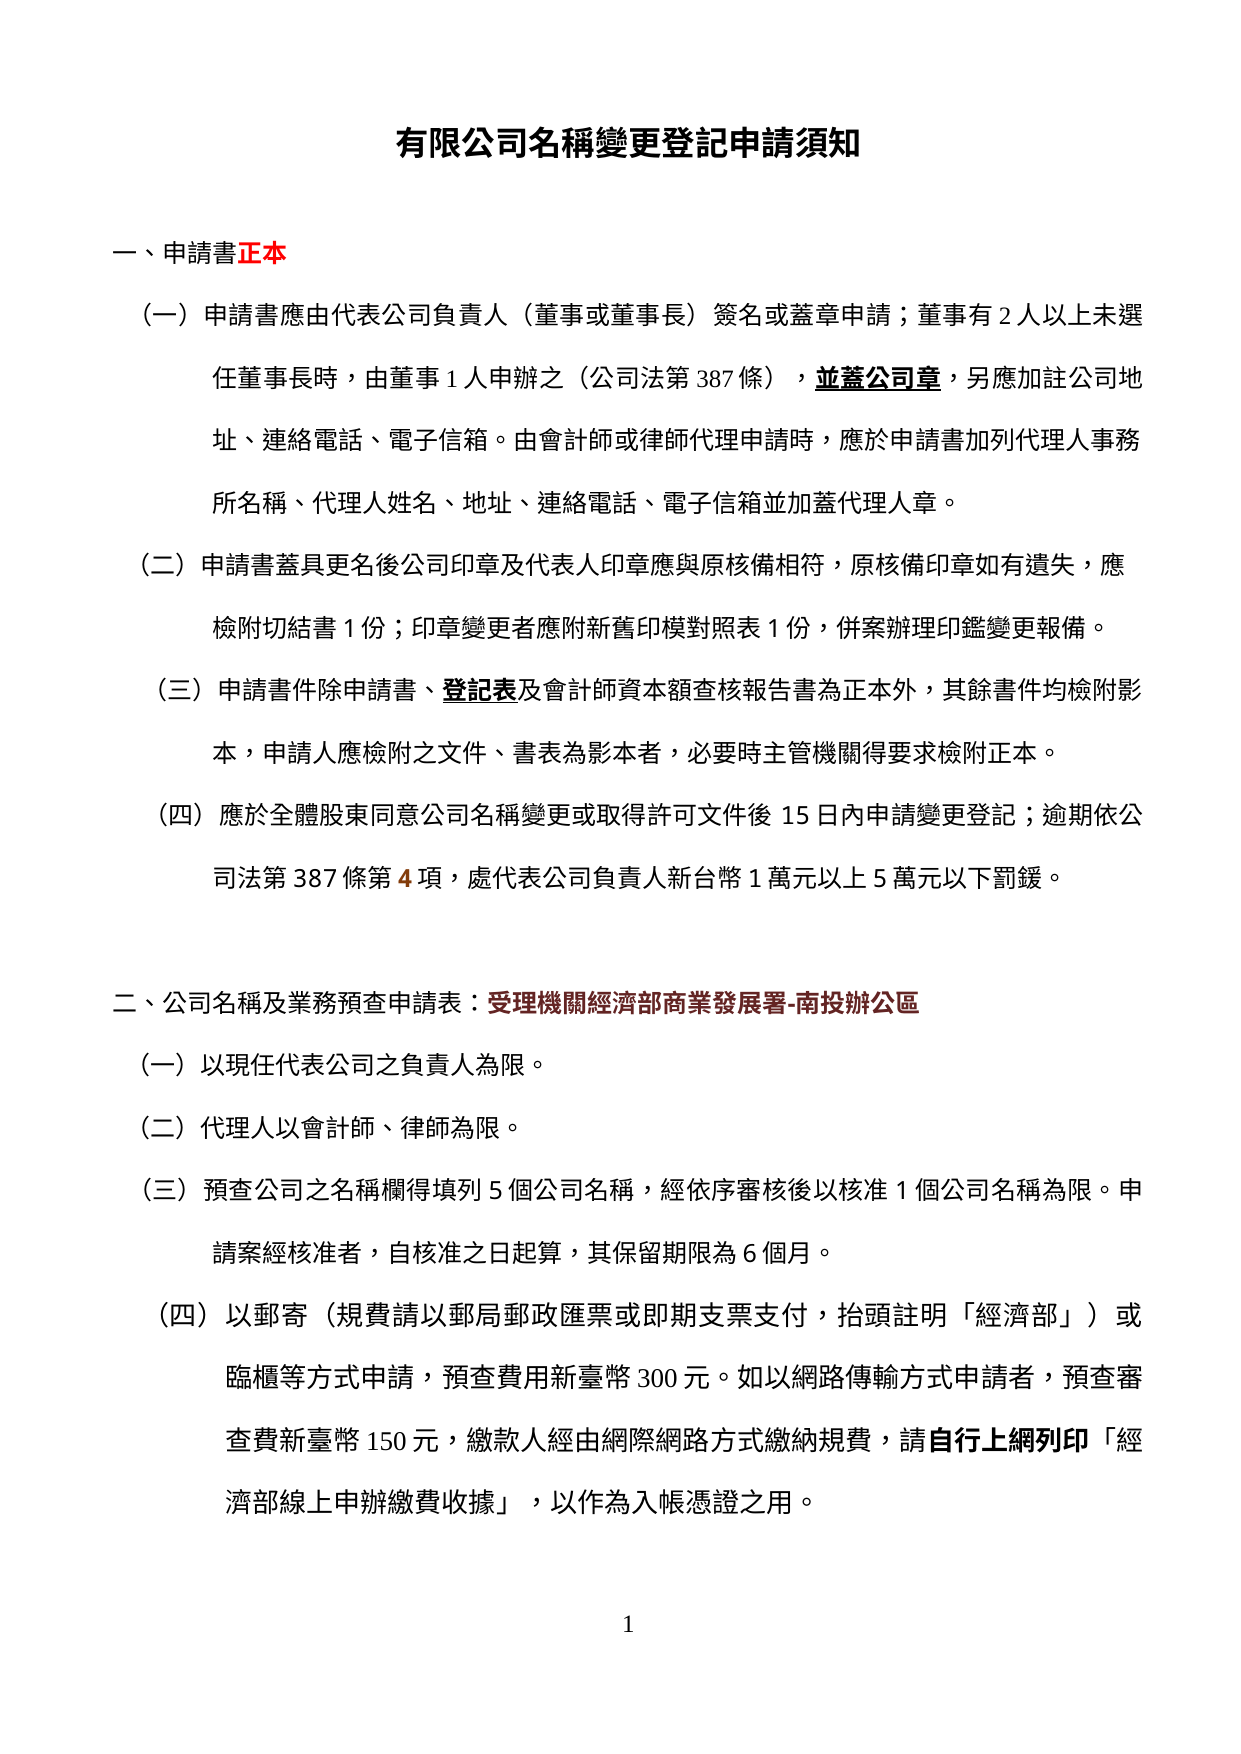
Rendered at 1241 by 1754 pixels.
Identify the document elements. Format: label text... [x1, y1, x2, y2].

text （三）預查公司之名稱欄得填列5個公司名稱，經依序審核後以核准1個公司名稱為限。申請案經核准者，自核准之日起算，其保留期限為6個月。 [112, 1147, 1144, 1272]
text （一）以現任代表公司之負責人為限。 [112, 1022, 1144, 1084]
text 一、申請書正本 [112, 209, 1144, 272]
text （四）以郵寄（規費請以郵局郵政匯票或即期支票支付，抬頭註明「經濟部」）或臨櫃等方式申請，預查費用新臺幣300元。如以網路傳輸方式申請者，預查審查費新臺幣150元，繳款人經由網際網路方式繳納規費，請自行上網列印「經濟部線上申辦繳費收據」，以作為入帳憑證之用。 [142, 1272, 1144, 1522]
text （二）代理人以會計師、律師為限。 [112, 1084, 1144, 1147]
text （二）申請書蓋具更名後公司印章及代表人印章應與原核備相符，原核備印章如有遺失，應檢附切結書1份；印章變更者應附新舊印模對照表1份，併案辦理印鑑變更報備。 [112, 522, 1144, 647]
text （四）應於全體股東同意公司名稱變更或取得許可文件後15日內申請變更登記；逾期依公司法第387條第4項，處代表公司負責人新台幣1萬元以上5萬元以下罰鍰。 [112, 772, 1144, 897]
subtitle 有限公司名稱變更登記申請須知 [112, 99, 1144, 161]
text （一）申請書應由代表公司負責人（董事或董事長）簽名或蓋章申請；董事有2人以上未選任董事長時，由董事1人申辦之（公司法第387條），並蓋公司章，另應加註公司地址、連絡電話、電子信箱。由會計師或律師代理申請時，應於申請書加列代理人事務所名稱、代理人姓名、地址、連絡電話、電子信箱並加蓋代理人章。 [112, 272, 1144, 522]
text （三）申請書件除申請書、登記表及會計師資本額查核報告書為正本外，其餘書件均檢附影本，申請人應檢附之文件、書表為影本者，必要時主管機關得要求檢附正本。 [112, 647, 1144, 772]
text 二、公司名稱及業務預查申請表：受理機關經濟部商業發展署-南投辦公區 [112, 959, 1144, 1022]
